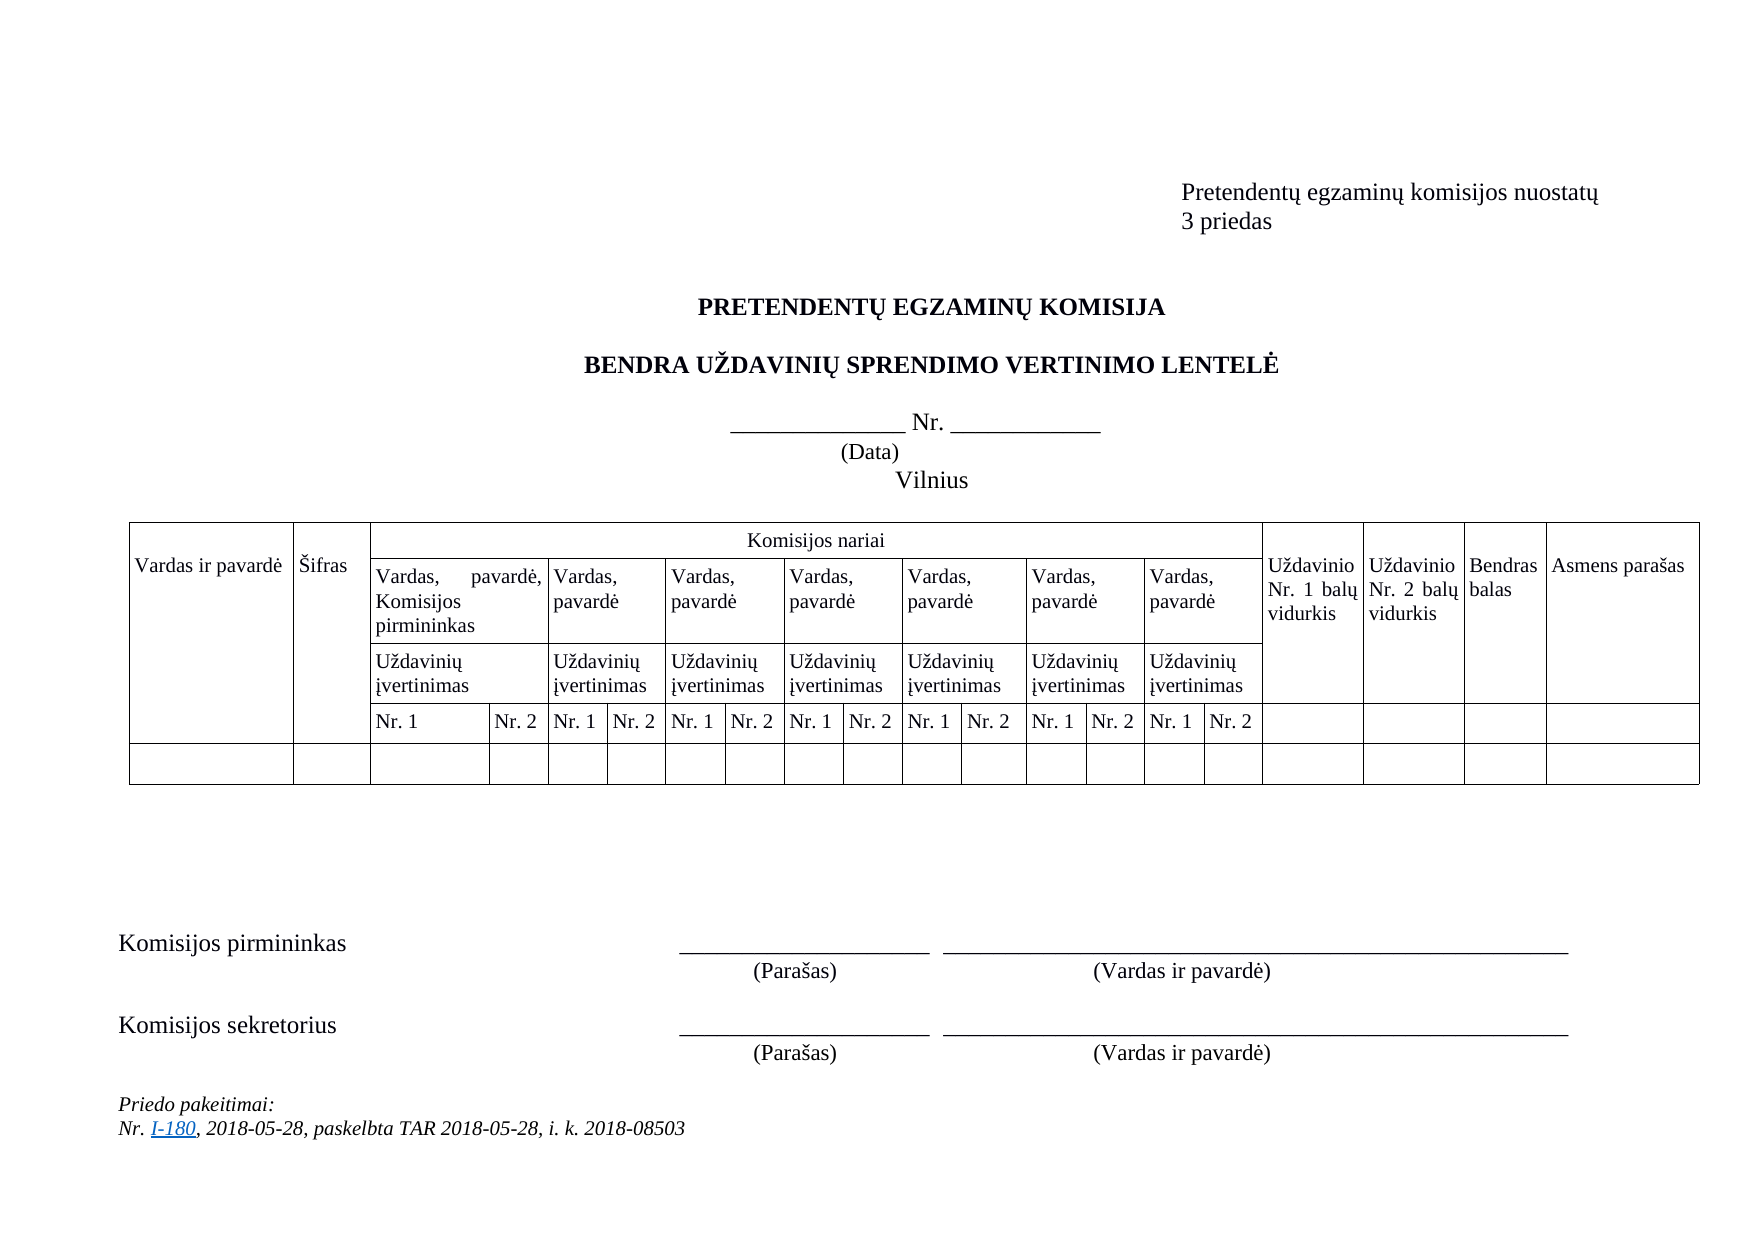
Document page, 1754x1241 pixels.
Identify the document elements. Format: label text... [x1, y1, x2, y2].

table_cell Nr. 2 [608, 704, 665, 743]
table_cell Nr. 2 [726, 704, 784, 743]
text (Parašas) (Vardas ir pavardė) [118, 1039, 1689, 1092]
table_cell [962, 744, 1026, 784]
text Komisijos sekretorius ____________________ __________________________________________________ [118, 1010, 1713, 1039]
table_cell Nr. 1 [1027, 704, 1086, 743]
table_cell [785, 744, 843, 784]
table_cell Nr. 2 [844, 704, 902, 743]
table_cell [371, 744, 489, 784]
table_cell Uždavinių įvertinimas [1027, 644, 1144, 702]
table_header Komisijos nariai [371, 523, 1262, 558]
table_cell Vardas, pavardė [666, 559, 784, 642]
text (Data) [118, 436, 1713, 465]
text Vilnius [118, 465, 1713, 493]
table_cell [844, 744, 902, 784]
table_cell Vardas, pavardė, Komisijos pirmininkas [371, 559, 548, 642]
table_cell [726, 744, 784, 784]
table_cell [1547, 704, 1699, 743]
table_cell [1087, 744, 1144, 784]
table_header Asmens parašas [1547, 523, 1699, 702]
table_cell [1263, 704, 1363, 743]
text Komisijos pirmininkas ____________________ __________________________________________________ [118, 928, 1713, 957]
table_cell Vardas, pavardė [785, 559, 902, 642]
table_cell [490, 744, 548, 784]
text ______________ Nr. ____________ [118, 407, 1713, 436]
table_cell Uždavinių įvertinimas [666, 644, 784, 702]
table_cell [666, 744, 725, 784]
table_cell Uždavinių įvertinimas [371, 644, 548, 702]
text Pretendentų egzaminų komisijos nuostatų [1181, 177, 1713, 206]
table_cell [130, 744, 293, 784]
table_cell [1364, 704, 1464, 743]
table_cell [608, 744, 665, 784]
table_header Bendras balas [1465, 523, 1546, 702]
table_header Uždavinio Nr. 1 balų vidurkis [1263, 523, 1363, 702]
table_cell Nr. 2 [490, 704, 548, 743]
table_cell Uždavinių įvertinimas [549, 644, 665, 702]
table_cell [1145, 744, 1204, 784]
table_cell [1465, 744, 1546, 784]
text (Parašas) (Vardas ir pavardė) [118, 957, 1713, 1010]
table_header Šifras [294, 523, 370, 743]
table_cell Nr. 1 [785, 704, 843, 743]
table_cell Vardas, pavardė [1145, 559, 1262, 642]
table_cell Nr. 1 [371, 704, 489, 743]
table_cell [1364, 744, 1464, 784]
table_cell Vardas, pavardė [903, 559, 1026, 642]
table_cell [903, 744, 961, 784]
table_cell Nr. 2 [1087, 704, 1144, 743]
table_cell Uždavinių įvertinimas [785, 644, 902, 702]
table_cell Vardas, pavardė [1027, 559, 1144, 642]
table_cell Uždavinių įvertinimas [1145, 644, 1262, 702]
table_cell Nr. 2 [1205, 704, 1262, 743]
text Priedo pakeitimai: [118, 1092, 1713, 1116]
text Nr. I-180, 2018-05-28, paskelbta TAR 2018-05-28, i. k. 2018-08503 [118, 1116, 1713, 1140]
table_cell Uždavinių įvertinimas [903, 644, 1026, 702]
text PRETENDENTŲ EGZAMINŲ KOMISIJA [118, 292, 1713, 321]
table_cell Nr. 1 [666, 704, 725, 743]
table_cell Nr. 2 [962, 704, 1026, 743]
table_cell [1027, 744, 1086, 784]
table_cell [1547, 744, 1699, 784]
table_cell [1465, 704, 1546, 743]
text 3 priedas [1181, 206, 1713, 235]
table_header Uždavinio Nr. 2 balų vidurkis [1364, 523, 1464, 702]
text BENDRA UŽDAVINIŲ SPRENDIMO VERTINIMO LENTELĖ [118, 350, 1713, 378]
table_cell Vardas, pavardė [549, 559, 665, 642]
table_header Vardas ir pavardė [130, 523, 293, 743]
table_cell Nr. 1 [549, 704, 607, 743]
table_cell [294, 744, 370, 784]
table_cell [1263, 744, 1363, 784]
table_cell Nr. 1 [903, 704, 961, 743]
table_cell Nr. 1 [1145, 704, 1204, 743]
table_cell [549, 744, 607, 784]
table_cell [1205, 744, 1262, 784]
